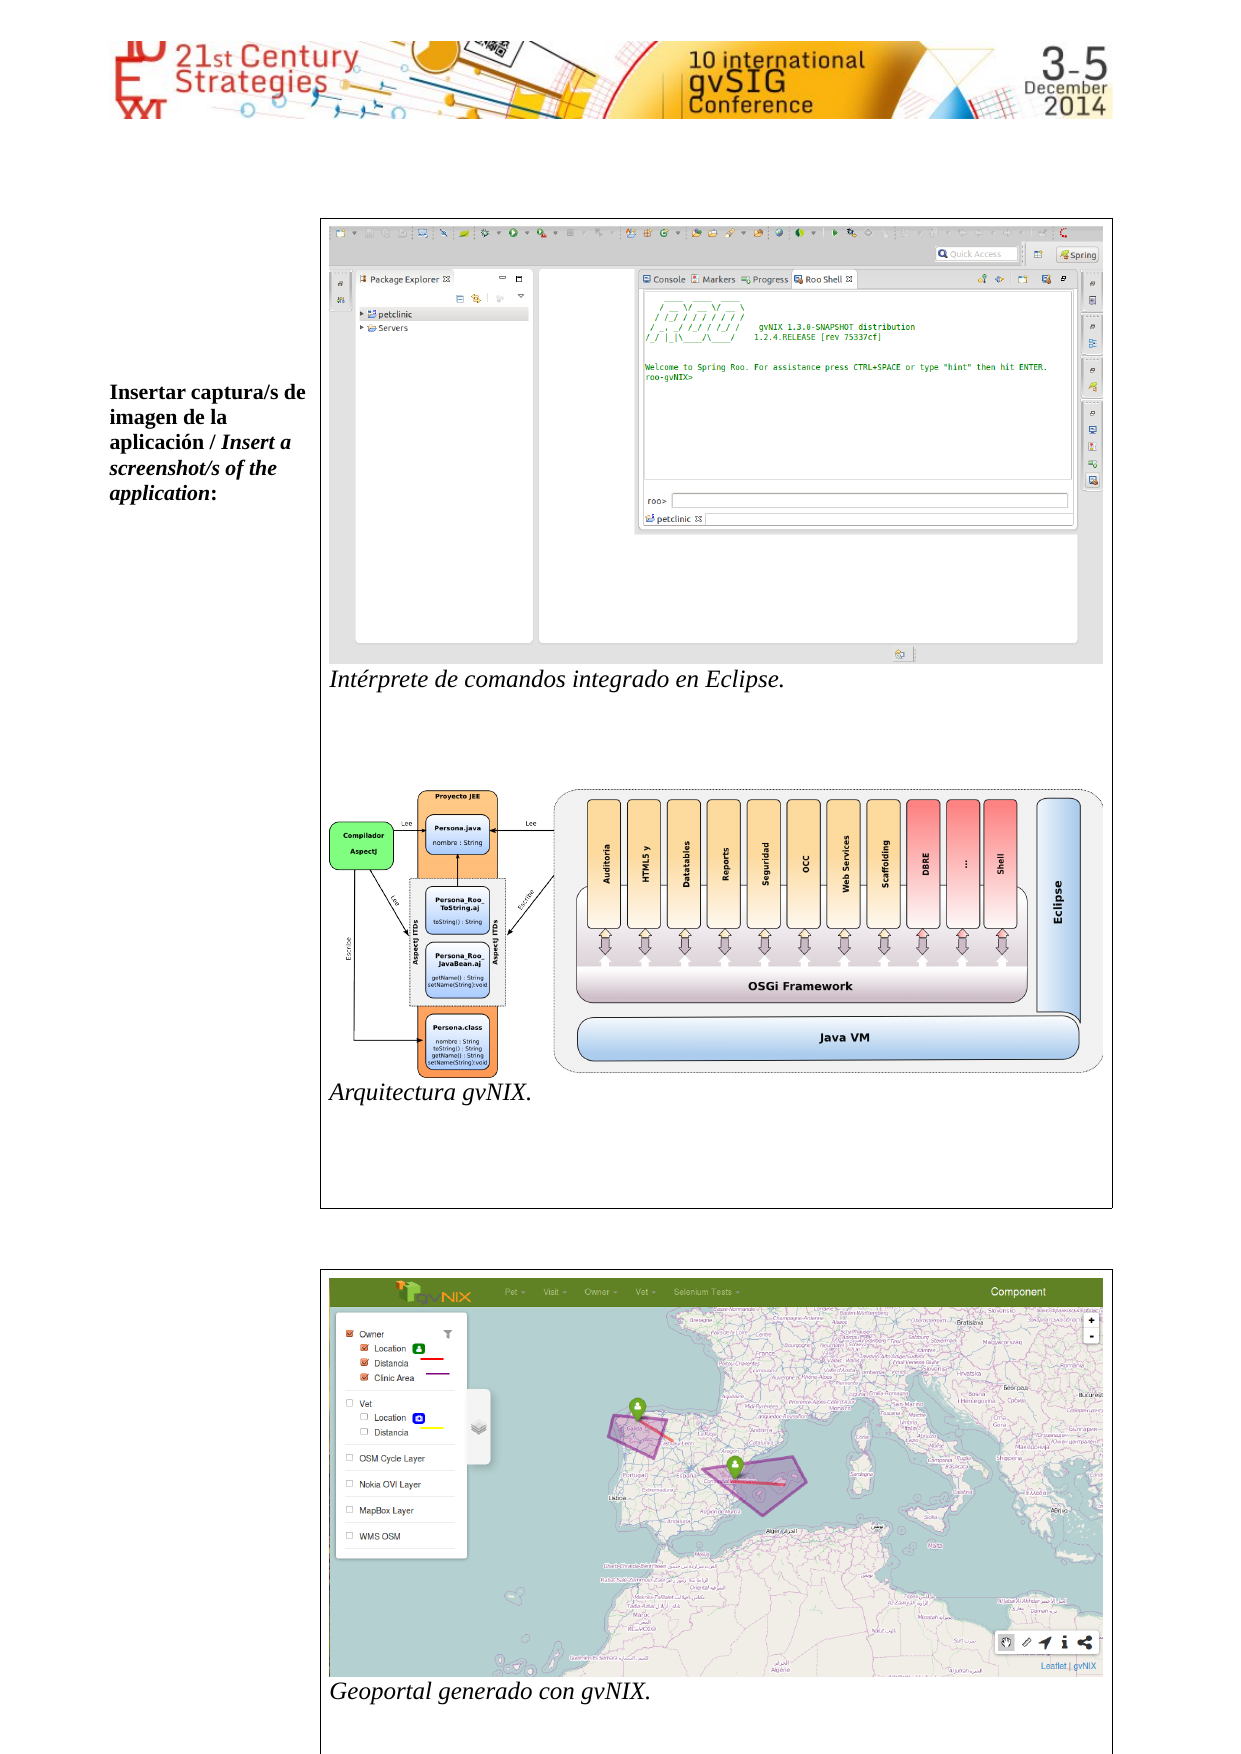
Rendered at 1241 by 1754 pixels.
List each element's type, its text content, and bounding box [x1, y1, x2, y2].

picture [329, 226, 1103, 664]
picture [329, 1278, 1103, 1677]
text Insertar captura/s de imagen de la aplicación / Insert a screenshot/s of the application: [109, 379, 320, 505]
text Intérprete de comandos integrado en Eclipse. [329, 664, 1103, 692]
text Arquitectura gvNIX. [329, 1078, 1103, 1106]
picture [109, 41, 1113, 119]
picture [329, 789, 1103, 1078]
text Geoportal generado con gvNIX. [329, 1677, 1103, 1705]
